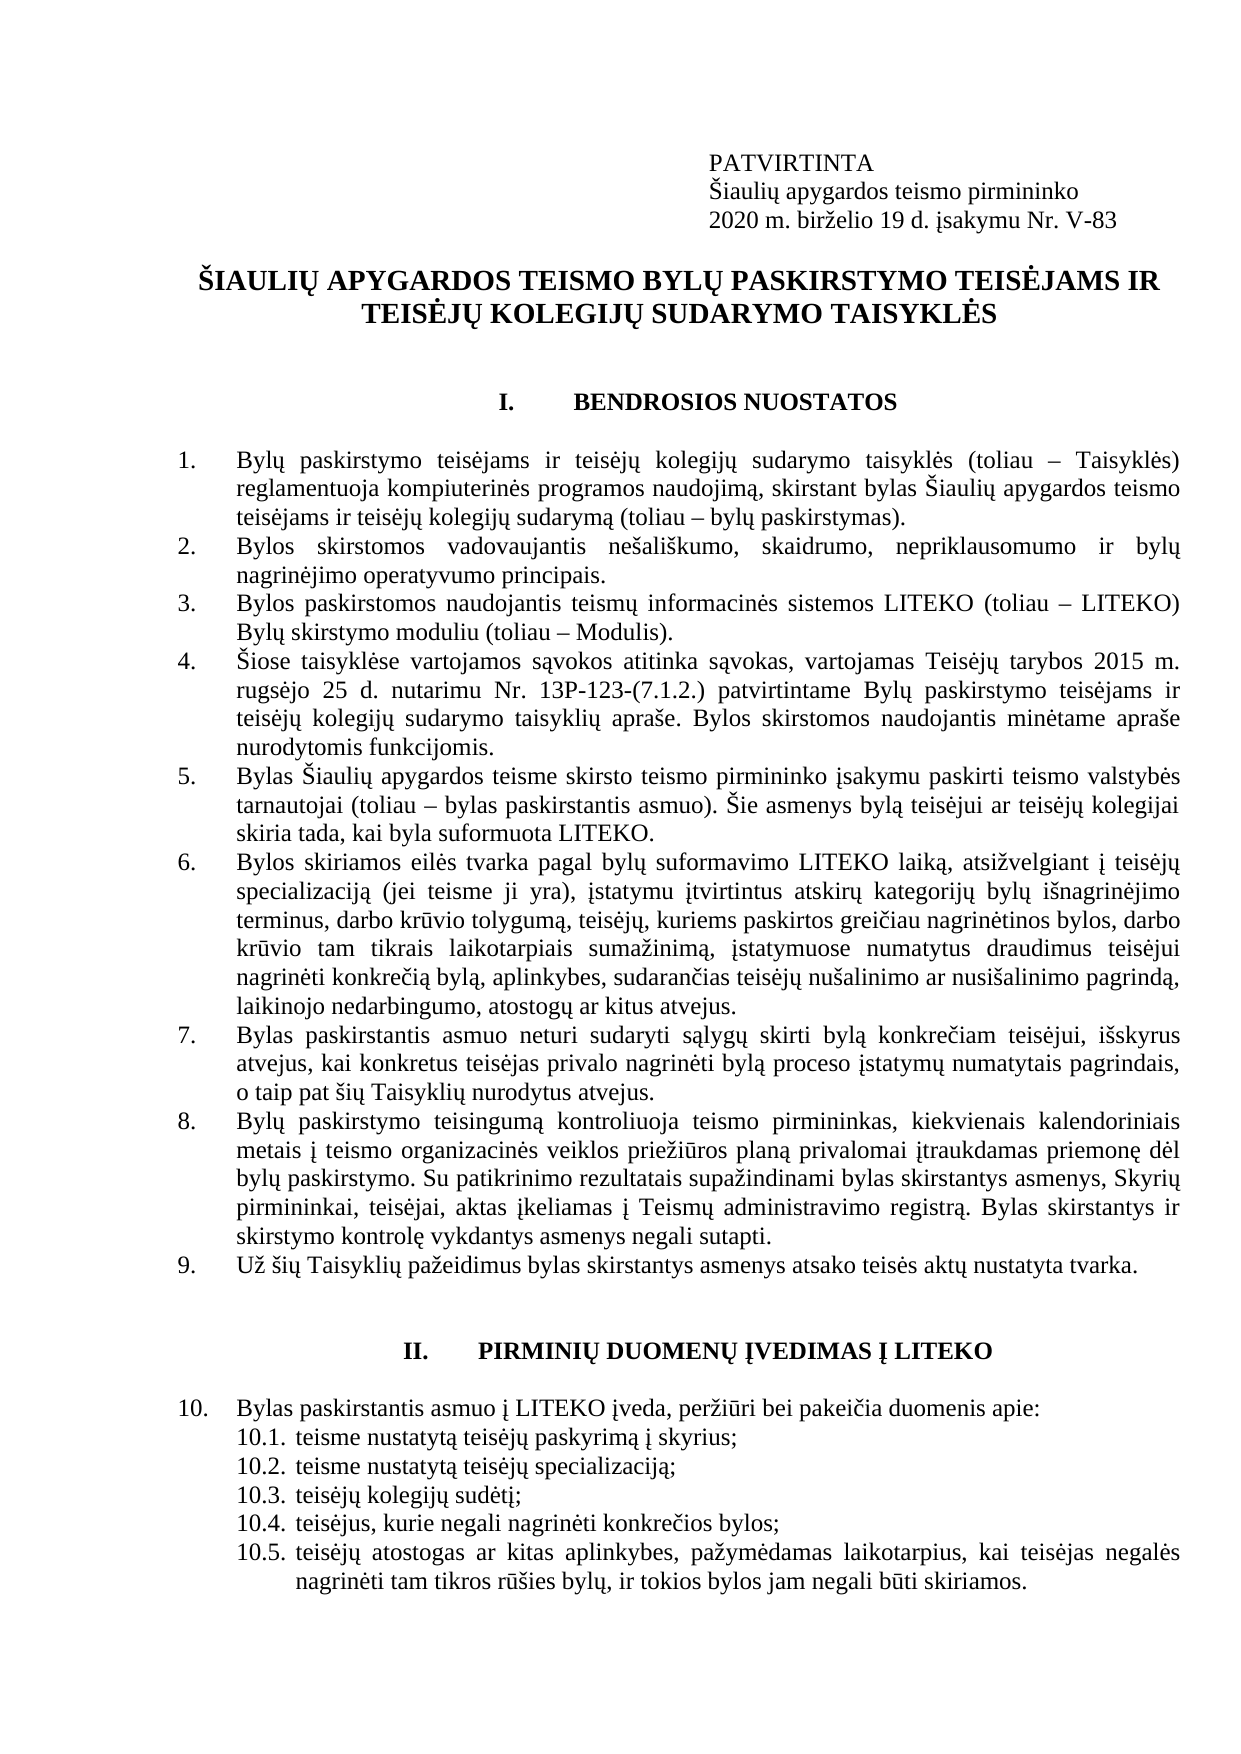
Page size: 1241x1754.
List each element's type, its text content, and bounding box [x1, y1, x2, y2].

text 9. Už šių Taisyklių pažeidimus bylas skirstantys asmenys atsako teisės aktų nustatyta tvarka. [177, 1250, 1181, 1278]
text 10.5. teisėjų atostogas ar kitas aplinkybes, pažymėdamas laikotarpius, kai teisėjas negalės nagrinėti tam tikros rūšies bylų, ir tokios bylos jam negali būti skiriamos. [236, 1537, 1181, 1595]
text 6. Bylos skiriamos eilės tvarka pagal bylų suformavimo LITEKO laiką, atsižvelgiant į teisėjų specializaciją (jei teisme ji yra), įstatymu įtvirtintus atskirų kategorijų bylų išnagrinėjimo terminus, darbo krūvio tolygumą, teisėjų, kuriems paskirtos greičiau nagrinėtinos bylos, darbo krūvio tam tikrais laikotarpiais sumažinimą, įstatymuose numatytus draudimus teisėjui nagrinėti konkrečią bylą, aplinkybes, sudarančias teisėjų nušalinimo ar nusišalinimo pagrindą, laikinojo nedarbingumo, atostogų ar kitus atvejus. [177, 847, 1181, 1020]
text 2020 m. birželio 19 d. įsakymu Nr. V-83 [177, 205, 1181, 234]
text 4. Šiose taisyklėse vartojamos sąvokos atitinka sąvokas, vartojamas Teisėjų tarybos 2015 m. rugsėjo 25 d. nutarimu Nr. 13P-123-(7.1.2.) patvirtintame Bylų paskirstymo teisėjams ir teisėjų kolegijų sudarymo taisyklių apraše. Bylos skirstomos naudojantis minėtame apraše nurodytomis funkcijomis. [177, 646, 1181, 761]
text 10.4. teisėjus, kurie negali nagrinėti konkrečios bylos; [236, 1508, 1181, 1537]
text II. Pirminių duomenų įvedimas į LITEKO [215, 1336, 1181, 1365]
text ŠIAULIŲ APYGARDOS TEISMO Bylų paskirstymo teisėjams ir teisėjų kolegijų sudarymo TAISYKLĖS [177, 263, 1181, 330]
text I. Bendrosios nuostatos [215, 387, 1181, 416]
text 8. Bylų paskirstymo teisingumą kontroliuoja teismo pirmininkas, kiekvienais kalendoriniais metais į teismo organizacinės veiklos priežiūros planą privalomai įtraukdamas priemonę dėl bylų paskirstymo. Su patikrinimo rezultatais supažindinami bylas skirstantys asmenys, Skyrių pirmininkai, teisėjai, aktas įkeliamas į Teismų administravimo registrą. Bylas skirstantys ir skirstymo kontrolę vykdantys asmenys negali sutapti. [177, 1106, 1181, 1250]
text 10. Bylas paskirstantis asmuo į LITEKO įveda, peržiūri bei pakeičia duomenis apie: [177, 1393, 1181, 1422]
text 1. Bylų paskirstymo teisėjams ir teisėjų kolegijų sudarymo taisyklės (toliau – Taisyklės) reglamentuoja kompiuterinės programos naudojimą, skirstant bylas Šiaulių apygardos teismo teisėjams ir teisėjų kolegijų sudarymą (toliau – bylų paskirstymas). [177, 445, 1181, 531]
text 10.2. teisme nustatytą teisėjų specializaciją; [236, 1451, 1181, 1480]
text 7. Bylas paskirstantis asmuo neturi sudaryti sąlygų skirti bylą konkrečiam teisėjui, išskyrus atvejus, kai konkretus teisėjas privalo nagrinėti bylą proceso įstatymų numatytais pagrindais, o taip pat šių Taisyklių nurodytus atvejus. [177, 1020, 1181, 1106]
text 10.3. teisėjų kolegijų sudėtį; [236, 1480, 1181, 1508]
text 3. Bylos paskirstomos naudojantis teismų informacinės sistemos LITEKO (toliau – LITEKO) Bylų skirstymo moduliu (toliau – Modulis). [177, 588, 1181, 646]
text 10.1. teisme nustatytą teisėjų paskyrimą į skyrius; [236, 1422, 1181, 1451]
text 5. Bylas Šiaulių apygardos teisme skirsto teismo pirmininko įsakymu paskirti teismo valstybės tarnautojai (toliau – bylas paskirstantis asmuo). Šie asmenys bylą teisėjui ar teisėjų kolegijai skiria tada, kai byla suformuota LITEKO. [177, 761, 1181, 847]
text Šiaulių apygardos teismo pirmininko [177, 176, 1181, 205]
text 2. Bylos skirstomos vadovaujantis nešališkumo, skaidrumo, nepriklausomumo ir bylų nagrinėjimo operatyvumo principais. [177, 531, 1181, 588]
text PATVIRTINTA [177, 148, 1181, 176]
